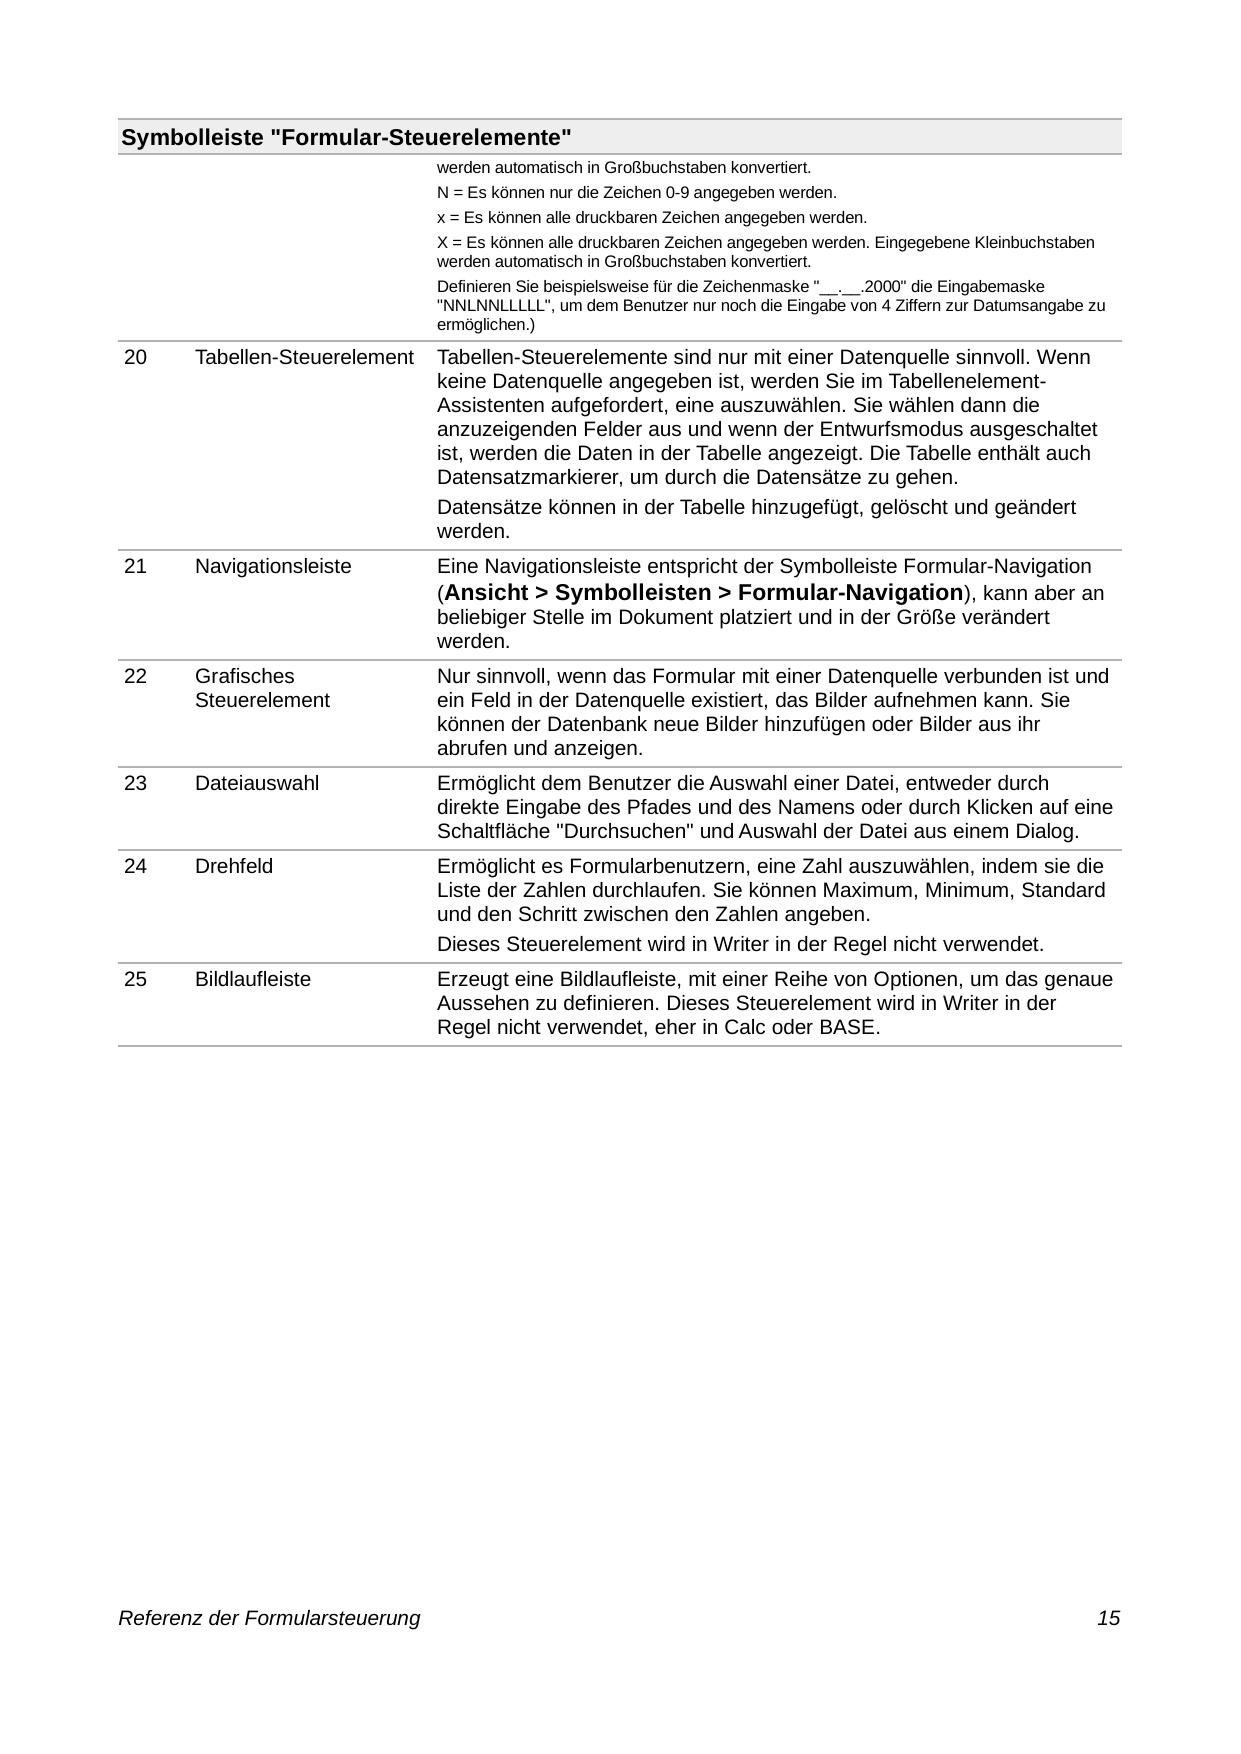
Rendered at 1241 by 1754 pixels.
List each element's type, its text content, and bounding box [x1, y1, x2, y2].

table_cell 24 [118, 851, 189, 962]
table_cell Eine Navigationsleiste entspricht der Symbolleiste Formular-Navigation (Ansicht > Symbolleisten > Formular-Navigation), kann aber an beliebiger Stelle im Dokument platziert und in der Größe verändert werden. [431, 551, 1122, 659]
table_header Symbolleiste "Formular-Steuerelemente" [118, 120, 1122, 153]
table_cell [118, 155, 189, 340]
table_cell Nur sinnvoll, wenn das Formular mit einer Datenquelle verbunden ist und ein Feld in der Datenquelle existiert, das Bilder aufnehmen kann. Sie können der Datenbank neue Bilder hinzufügen oder Bilder aus ihr abrufen und anzeigen. [431, 661, 1122, 766]
table_cell 22 [118, 661, 189, 766]
table_cell Bildlaufleiste [189, 964, 431, 1045]
table_cell Ermöglicht es Formularbenutzern, eine Zahl auszuwählen, indem sie die Liste der Zahlen durchlaufen. Sie können Maximum, Minimum, Standard und den Schritt zwischen den Zahlen angeben. Dieses Steuerelement wird in Writer in der Regel nicht verwendet. [431, 851, 1122, 962]
table_cell Erzeugt eine Bildlaufleiste, mit einer Reihe von Optionen, um das genaue Aussehen zu definieren. Dieses Steuerelement wird in Writer in der Regel nicht verwendet, eher in Calc oder BASE. [431, 964, 1122, 1045]
table_cell [189, 155, 431, 340]
table_cell Ermöglicht dem Benutzer die Auswahl einer Datei, entweder durch direkte Eingabe des Pfades und des Namens oder durch Klicken auf eine Schaltfläche "Durchsuchen" und Auswahl der Datei aus einem Dialog. [431, 768, 1122, 849]
table_cell 20 [118, 342, 189, 549]
table_cell Tabellen-Steuerelement [189, 342, 431, 549]
table_cell 23 [118, 768, 189, 849]
table_cell Navigationsleiste [189, 551, 431, 659]
table_cell 25 [118, 964, 189, 1045]
table_cell Dateiauswahl [189, 768, 431, 849]
table_cell Grafisches Steuerelement [189, 661, 431, 766]
table_cell 21 [118, 551, 189, 659]
table_cell Drehfeld [189, 851, 431, 962]
table_cell werden automatisch in Großbuchstaben konvertiert. N = Es können nur die Zeichen 0-9 angegeben werden. x = Es können alle druckbaren Zeichen angegeben werden. X = Es können alle druckbaren Zeichen angegeben werden. Eingegebene Kleinbuchstaben werden automatisch in Großbuchstaben konvertiert. Definieren Sie beispielsweise für die Zeichenmaske "__.__.2000" die Eingabemaske "NNLNNLLLLL", um dem Benutzer nur noch die Eingabe von 4 Ziffern zur Datumsangabe zu ermöglichen.) [431, 155, 1122, 340]
table_cell Tabellen-Steuerelemente sind nur mit einer Datenquelle sinnvoll. Wenn keine Datenquelle angegeben ist, werden Sie im Tabellenelement-Assistenten aufgefordert, eine auszuwählen. Sie wählen dann die anzuzeigenden Felder aus und wenn der Entwurfsmodus ausgeschaltet ist, werden die Daten in der Tabelle angezeigt. Die Tabelle enthält auch Datensatzmarkierer, um durch die Datensätze zu gehen. Datensätze können in der Tabelle hinzugefügt, gelöscht und geändert werden. [431, 342, 1122, 549]
